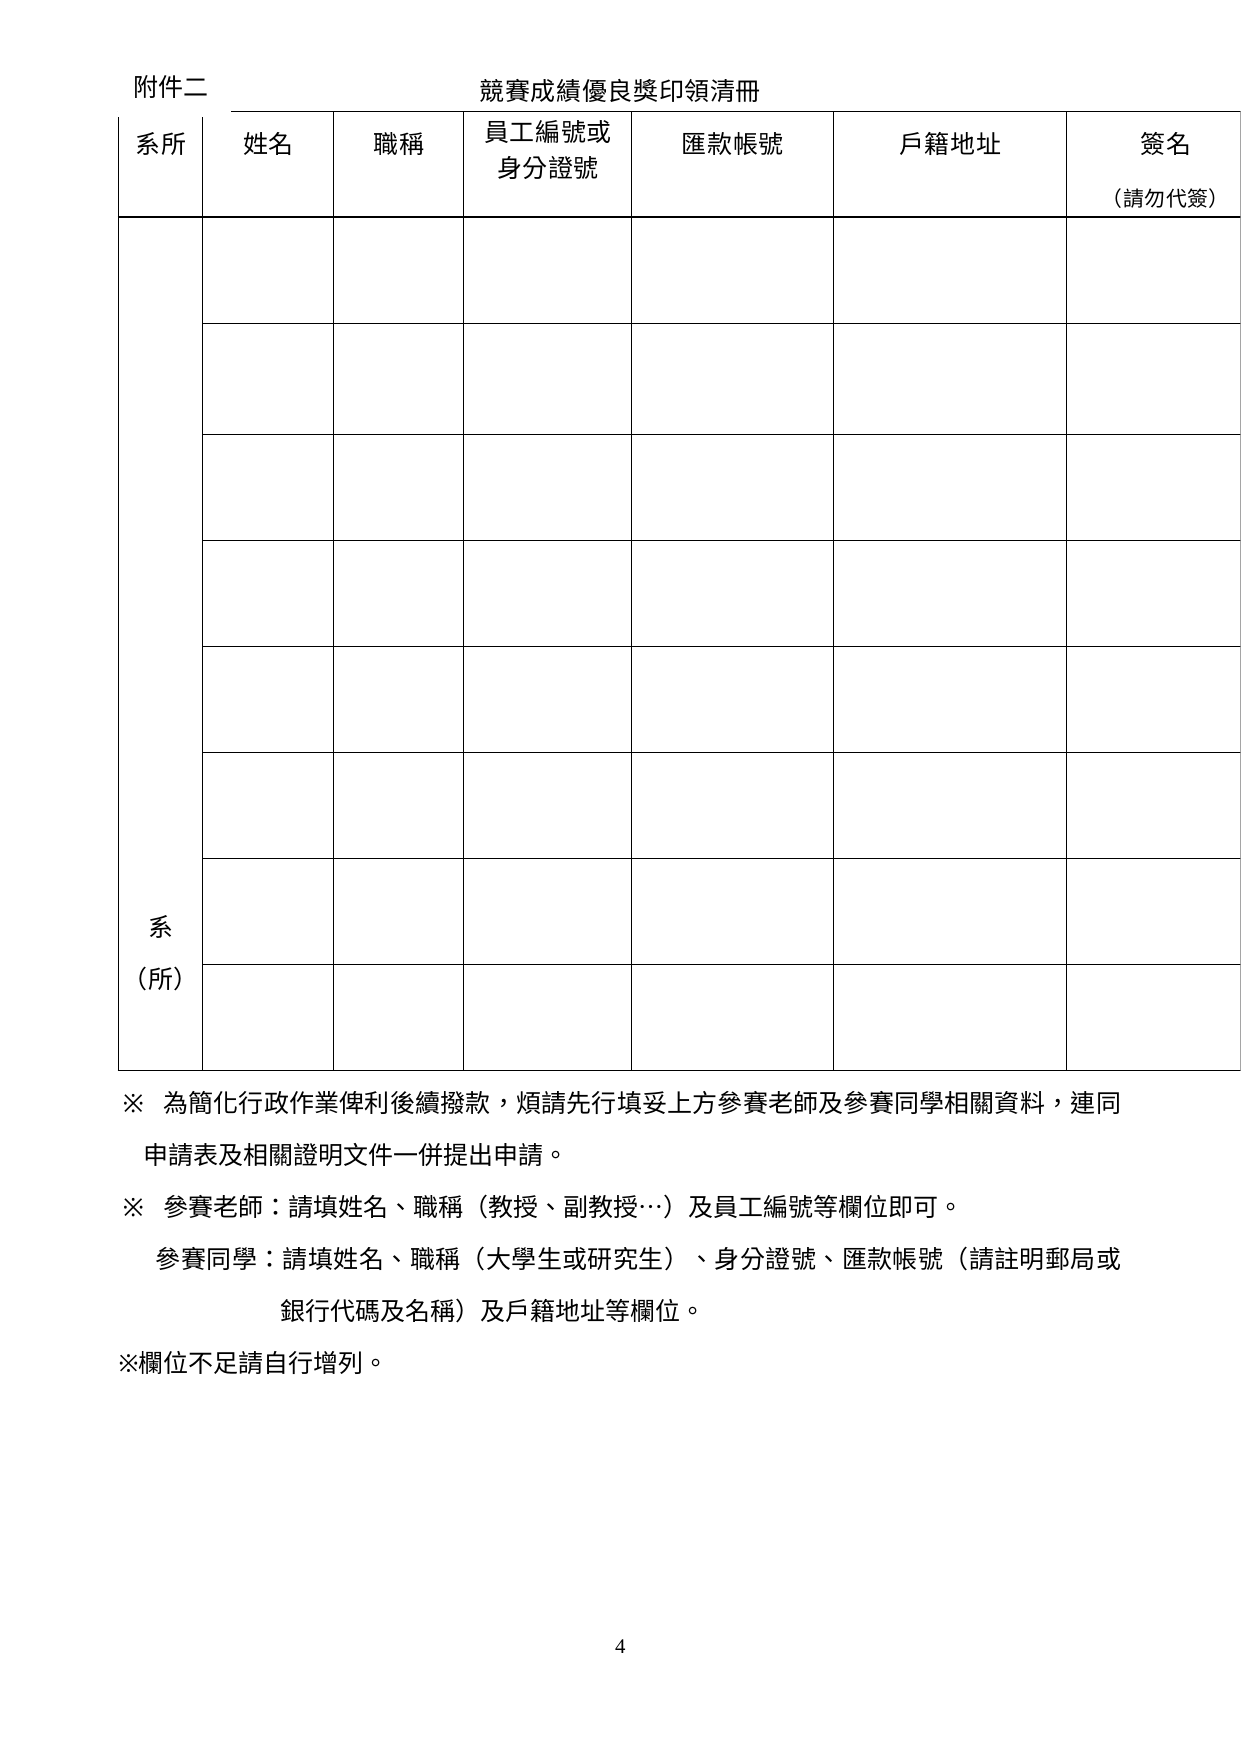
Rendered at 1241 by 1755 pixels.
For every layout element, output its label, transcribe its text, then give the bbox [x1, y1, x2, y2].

table_cell [632, 541, 833, 646]
table_header 匯款帳號 [632, 112, 833, 216]
table_cell [464, 647, 631, 752]
table_cell [1067, 859, 1240, 964]
list 為簡化行政作業俾利後續撥款，煩請先行填妥上方參賽老師及參賽同學相關資料，連同申請表及相關證明文件一併提出申請。 [118, 1071, 1122, 1175]
table_cell [203, 324, 333, 433]
table_cell [834, 324, 1066, 433]
table_cell [203, 753, 333, 858]
table_cell [834, 218, 1066, 322]
table_cell [1067, 324, 1240, 433]
table_cell [1067, 435, 1240, 539]
table_header 簽名 （請勿代簽） [1067, 112, 1240, 216]
text 競賽成績優良獎印領清冊 [118, 58, 1122, 117]
table_cell [1067, 541, 1240, 646]
table_cell [834, 647, 1066, 752]
table_header 系所 [119, 117, 202, 216]
table_cell [203, 435, 333, 539]
table_cell [203, 859, 333, 964]
table_header 員工編號或 身分證號 [464, 112, 631, 216]
table_cell [834, 965, 1066, 1070]
table_cell [834, 435, 1066, 539]
table_cell [632, 965, 833, 1070]
table_cell [464, 859, 631, 964]
table_cell [1067, 965, 1240, 1070]
table_cell [334, 435, 463, 539]
table_cell [334, 324, 463, 433]
table_cell [1067, 647, 1240, 752]
table_cell [334, 753, 463, 858]
table_cell [464, 965, 631, 1070]
table_cell [834, 541, 1066, 646]
table_cell [334, 541, 463, 646]
table_cell [1067, 753, 1240, 858]
table_cell 系 （所） [119, 218, 202, 1070]
text ※欄位不足請自行增列。 [118, 1331, 1122, 1383]
table_cell [632, 753, 833, 858]
table_cell [464, 218, 631, 322]
table_header 職稱 [334, 112, 463, 216]
table_cell [334, 859, 463, 964]
table_cell [203, 541, 333, 646]
table_cell [834, 859, 1066, 964]
table_cell [334, 647, 463, 752]
table_cell [464, 435, 631, 539]
table_cell [632, 324, 833, 433]
text 參賽同學：請填姓名、職稱（大學生或研究生）、身分證號、匯款帳號（請註明郵局或銀行代碼及名稱）及戶籍地址等欄位。 [156, 1227, 1122, 1331]
table_cell [632, 218, 833, 322]
table_cell [334, 218, 463, 322]
table_cell [632, 647, 833, 752]
table_cell [632, 435, 833, 539]
table_cell [203, 647, 333, 752]
text 附件二 [133, 66, 216, 103]
table_cell [203, 965, 333, 1070]
table_cell [834, 753, 1066, 858]
table_cell [464, 324, 631, 433]
table_header 姓名 [203, 112, 333, 216]
table_cell [203, 218, 333, 322]
table_cell [464, 753, 631, 858]
table_header 戶籍地址 [834, 112, 1066, 216]
table_cell [334, 965, 463, 1070]
table_cell [464, 541, 631, 646]
table_cell [1067, 218, 1240, 322]
list 參賽老師：請填姓名、職稱（教授、副教授…）及員工編號等欄位即可。 [118, 1175, 1122, 1227]
table_cell [632, 859, 833, 964]
